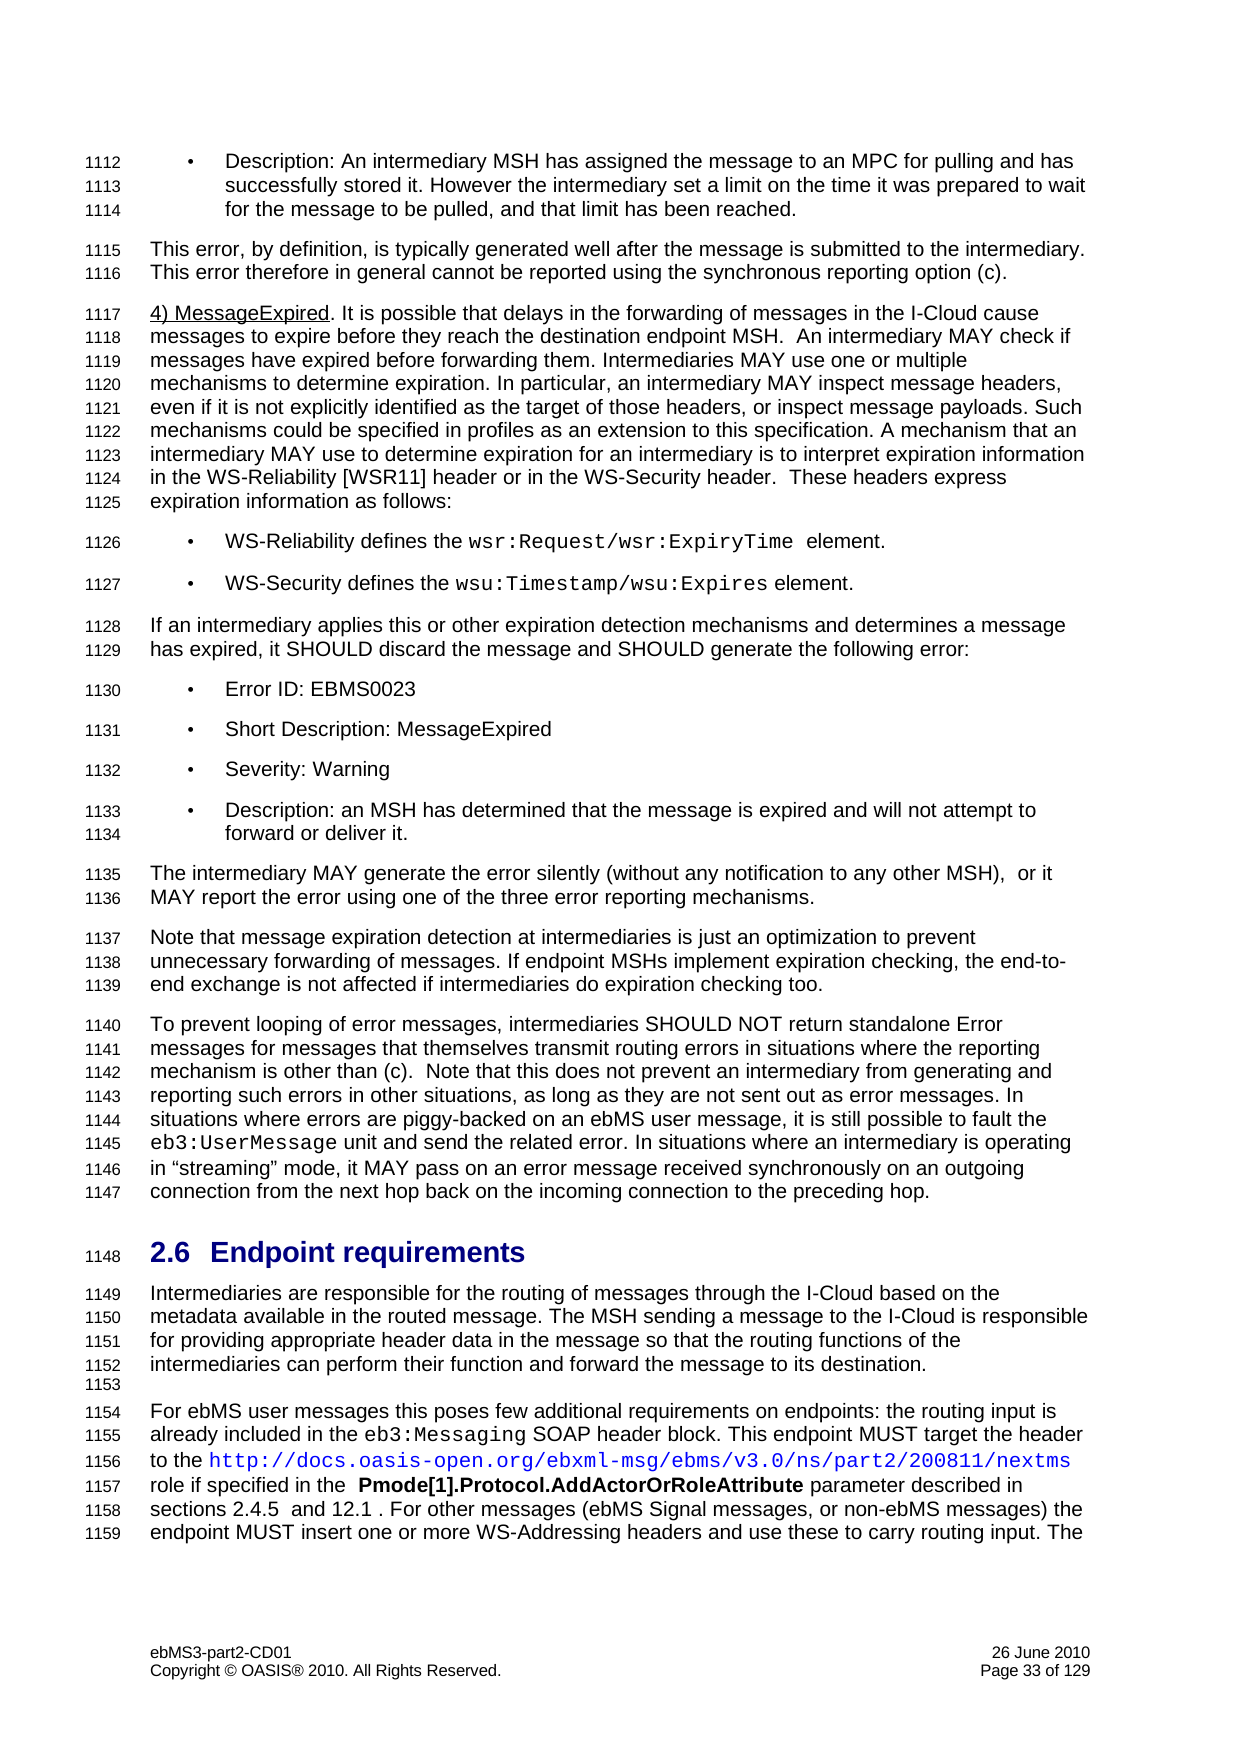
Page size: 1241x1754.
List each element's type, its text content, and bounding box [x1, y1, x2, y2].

text Note that message expiration detection at intermediaries is just an optimization to prevent unnecessary forwarding of messages. If endpoint MSHs implement expiration checking, the end-to-end exchange is not affected if intermediaries do expiration checking too. [150, 926, 1090, 996]
text The intermediary MAY generate the error silently (without any notification to any other MSH), or it MAY report the error using one of the three error reporting mechanisms. [150, 862, 1090, 909]
text To prevent looping of error messages, intermediaries SHOULD NOT return standalone Error messages for messages that themselves transmit routing errors in situations where the reporting mechanism is other than (c). Note that this does not prevent an intermediary from generating and reporting such errors in other situations, as long as they are not sent out as error messages. In situations where errors are piggy-backed on an ebMS user message, it is still possible to fault the eb3:UserMessage unit and send the related error. In situations where an intermediary is operating in “streaming” mode, it MAY pass on an error message received synchronously on an outgoing connection from the next hop back on the incoming connection to the preceding hop. [150, 1013, 1090, 1203]
text For ebMS user messages this poses few additional requirements on endpoints: the routing input is already included in the eb3:Messaging SOAP header block. This endpoint MUST target the header to the http://docs.oasis-open.org/ebxml-msg/ebms/v3.0/ns/part2/200811/nextms role if specified in the Pmode[1].Protocol.AddActorOrRoleAttribute parameter described in sections 2.4.5 and 12.1 . For other messages (ebMS Signal messages, or non-ebMS messages) the endpoint MUST insert one or more WS-Addressing headers and use these to carry routing input. The [150, 1399, 1090, 1544]
list Short Description: MessageExpired [187, 718, 1090, 741]
text 4) MessageExpired. It is possible that delays in the forwarding of messages in the I-Cloud cause messages to expire before they reach the destination endpoint MSH. An intermediary MAY check if messages have expired before forwarding them. Intermediaries MAY use one or multiple mechanisms to determine expiration. In particular, an intermediary MAY inspect message headers, even if it is not explicitly identified as the target of those headers, or inspect message payloads. Such mechanisms could be specified in profiles as an extension to this specification. A mechanism that an intermediary MAY use to determine expiration for an intermediary is to interpret expiration information in the WS-Reliability [WSR11] header or in the WS-Security header. These headers express expiration information as follows: [150, 301, 1090, 513]
list Error ID: EBMS0023 [187, 677, 1090, 701]
subtitle Endpoint requirements [150, 1236, 1090, 1269]
list Description: an MSH has determined that the message is expired and will not attempt to forward or deliver it. [187, 798, 1090, 845]
list Description: An intermediary MSH has assigned the message to an MPC for pulling and has successfully stored it. However the intermediary set a limit on the time it was prepared to wait for the message to be pulled, and that limit has been reached. [187, 150, 1090, 221]
list WS-Reliability defines the wsr:Request/wsr:ExpiryTime element. [187, 529, 1090, 555]
list WS-Security defines the wsu:Timestamp/wsu:Expires element. [187, 572, 1090, 597]
text Intermediaries are responsible for the routing of messages through the I-Cloud based on the metadata available in the routed message. The MSH sending a message to the I-Cloud is responsible for providing appropriate header data in the message so that the routing functions of the intermediaries can perform their function and forward the message to its destination. [150, 1281, 1090, 1376]
text This error, by definition, is typically generated well after the message is submitted to the intermediary. This error therefore in general cannot be reported using the synchronous reporting option (c). [150, 237, 1090, 284]
text If an intermediary applies this or other expiration detection mechanisms and determines a message has expired, it SHOULD discard the message and SHOULD generate the following error: [150, 614, 1090, 661]
list Severity: Warning [187, 758, 1090, 781]
